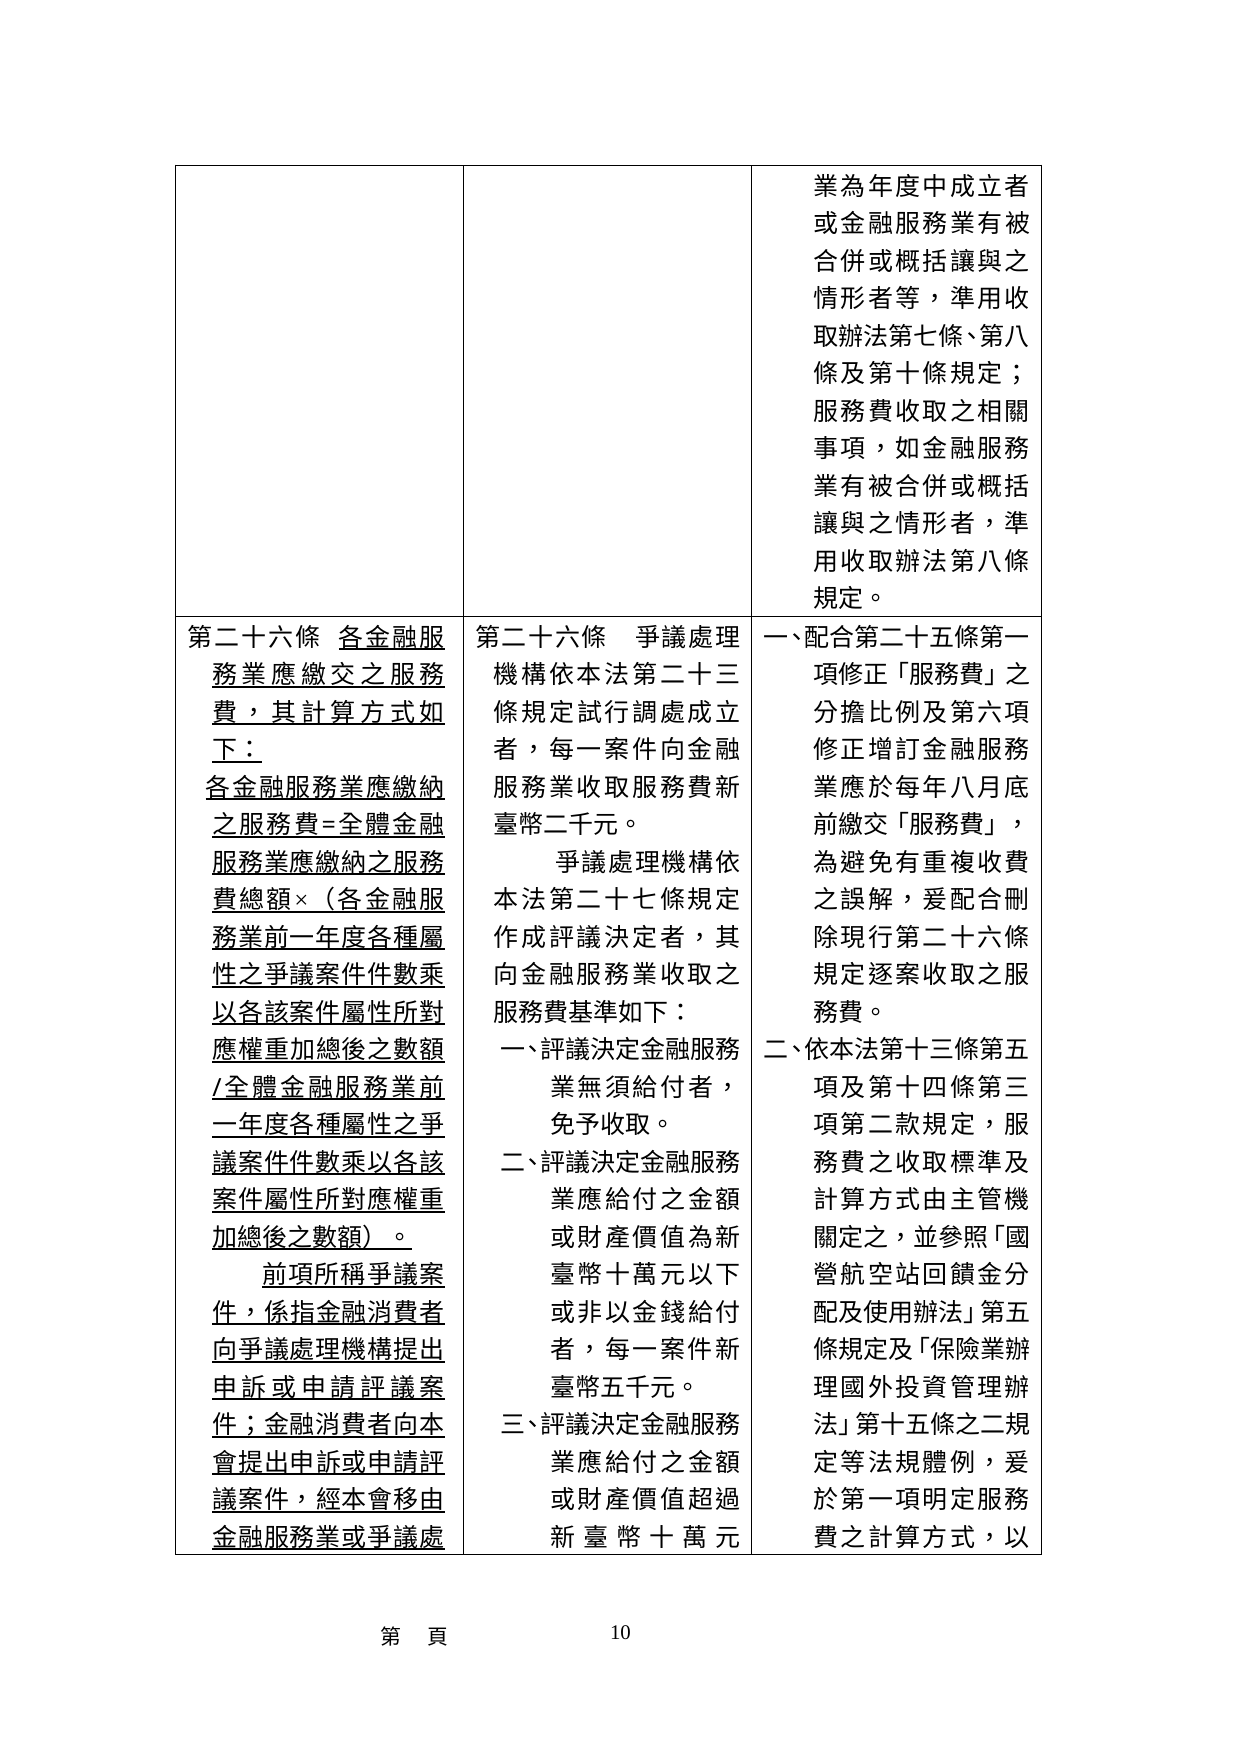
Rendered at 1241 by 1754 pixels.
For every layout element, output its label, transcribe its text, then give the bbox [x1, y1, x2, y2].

table_cell [176, 166, 463, 616]
table_cell 依金融消費者保護法（以下簡稱本法）第十三條第四項規定，爭議處理機構為辦理金融消費爭議處理及教育宣導業務，得向金融服務業收取年費及爭議處理服務費；另依量出為入精神，爭議處理機構估編年度營運所需支出預算如未達全體金融服務業前一年度營業收入之萬分之零點八時，宜以估編之支出預算金額為準作為收取費用之總額，以減輕金融服務業之負擔，爰將第一項前段規定修正為，爭議處理機構收取年費及服務費總額不超過全體金融服務業前一年度營業收入之萬分之零點八。 基於下列理由，修正第一項及第二項規定，將現行第一項第一款「營業收入基礎年費」，修正為「年費」，並將其比例由八分之三調高為八分之五，以及將現行第一項第二款「爭議案件基礎年費」，修正為「服務費」，並將其比例由八分之五調降為八分之三： 考量本法規定設置爭議處理機構以及金融消費爭議處理機制，係為促進金融市場之健全發展，以增進金融消費者對市場之信心，為維持該機制正常運作之固定成本，宜有固定財源支應，即應由全體金融服務業共同分攤。 爭議處理機構於籌備期間，係參考九十九年度金融服務業申訴案件件數，預估成立後每一年度可能收受約八千餘件申請評議案件件數，惟於實際對外營運後，依據其實際收受之案件情況推估全年度約僅收受二千餘件申請評議案件，爰有關爭議案件之收費標準，宜重新估算，以符公平、合理原則。 為確保金融消費爭議處理機制之正常運作，以達強化消費者信心、保障消費者權益、儘速解決紛爭、建構健全金融消費環境，達成金融服務業與金融消費者雙贏之目的，並使爭議處理機構之收費機制符合公平、正義及促進金融市場健全發展，避免業者負擔過重，爰有調整年費及服務費分擔比例之必要。 三、第二項各金融服務業應繳交之年費，其計算茲舉釋例如下： （一）前提假設： 1、前一年度全體金融服務業營業收入為新臺幣（以下同）一兆八千五百億元，其萬分之零點八為一億四千八百萬元（即18,500億元×萬分之0.8）。 2、爭議處理機構當年度編列之支出預算為一億四千三百四十四萬元，並以此作為本年度收取之年費及服務費總額（未超過一億四千八百萬元），其中年費應收取總額約八千九百六十五萬元（即14,344萬元×5/8）。 3、甲金融服務業前一年度營業收入為一百億元。 （二）甲金融服務業應繳年費為四十八萬四千五百九十五元（即8,965萬元× 〔100億元/18,500億元〕）。 四、原第二項移列至第三項，並為使爭議處理機構與金管會依金融監督管理委員會監理年費檢查費計繳標準及規費收取辦法（以下簡稱收取辦法）有關營業收入計算基礎之認定標準一致，以及前開收取辦法業於一百零一年十一月六日修正其法規名稱，爰修正第三項規定。 五、原第三項項次遞移為第四項，並酌作文字修正，及原四項項次遞移為第五項。 六、原第五項項次遞移為第六項，並增訂金融服務業應於每年八月底前繳交「服務費」之規定，另為避免有重複收費之誤解，並配合刪除現行第二十六條規定逐案收取之服務費。 七、增訂第七項，明定年費收取之相關事項，例如金融服務業為年度中成立者或金融服務業有被合併或概括讓與之情形者等，準用收取辦法第七條、第八條及第十條規定；服務費收取之相關事項，如金融服務業有被合併或概括讓與之情形者，準用收取辦法第八條規定。 [752, 166, 1041, 616]
table_cell 第二十五條 爭議處理機構收取年費依全體金融服務業前一年度營業收入之萬分之零點八計算，並以下列規定設算各金融服務業應分配繳交金額： 年費八分之三由各金融服務業按前一年度營業收入占全體金融服務業營業收入之比例計算。 年費八分之五依下列方式繳交： 一百零一年度依各金融服務業九十九年度申訴案件占全體金融服務業申訴案件之比例分配計算。 一百零二年度起依爭議處理機構前一年度爭議案件之屬性按其比例分配計算之。 前項所定營業收入以行政院金融監督管理委員會監理年費檢查費計繳標準及規費收取辦法第四條及第五條為計算基礎。 中華郵政股份有限公司儲匯業務計算第一項之營業收入，以實際營業收入之四分之一計算。 各金融服務業應繳交年費低於新臺幣五百元者，仍應以五百元計收。 金融服務業應於每年八月底前繳交第一項規定之年費。 [464, 166, 751, 616]
table_cell 一、配合第二十五條第一項修正「服務費」之分擔比例及第六項修正增訂金融服務業應於每年八月底前繳交「服務費」，為避免有重複收費之誤解，爰配合刪除現行第二十六條規定逐案收取之服務費。 二、依本法第十三條第五項及第十四條第三項第二款規定，服務費之收取標準及計算方式由主管機關定之，並參照「國營航空站回饋金分配及使用辦法」第五條規定及「保險業辦理國外投資管理辦法」第十五條之二規定等法規體例，爰於第一項明定服務費之計算方式，以 [752, 617, 1041, 1554]
table_cell 第二十六條 各金融服務業應繳交之服務費，其計算方式如下： 各金融服務業應繳納之服務費=全體金融服務業應繳納之服務費總額×（各金融服務業前一年度各種屬性之爭議案件件數乘以各該案件屬性所對應權重加總後之數額/全體金融服務業前一年度各種屬性之爭議案件件數乘以各該案件屬性所對應權重加總後之數額）。 前項所稱爭議案件，係指金融消費者向爭議處理機構提出申訴或申請評議案件；金融消費者向本會提出申訴或申請評議案件，經本會移由金融服務業或爭議處 [176, 617, 463, 1554]
table_cell 第二十六條 爭議處理機構依本法第二十三條規定試行調處成立者，每一案件向金融服務業收取服務費新臺幣二千元。 爭議處理機構依本法第二十七條規定作成評議決定者，其向金融服務業收取之服務費基準如下： 一、評議決定金融服務業無須給付者，免予收取。 二、評議決定金融服務業應給付之金額或財產價值為新臺幣十萬元以下或非以金錢給付者，每一案件新臺幣五千元。 三、評議決定金融服務業應給付之金額或財產價值超過新臺幣十萬元 [464, 617, 751, 1554]
